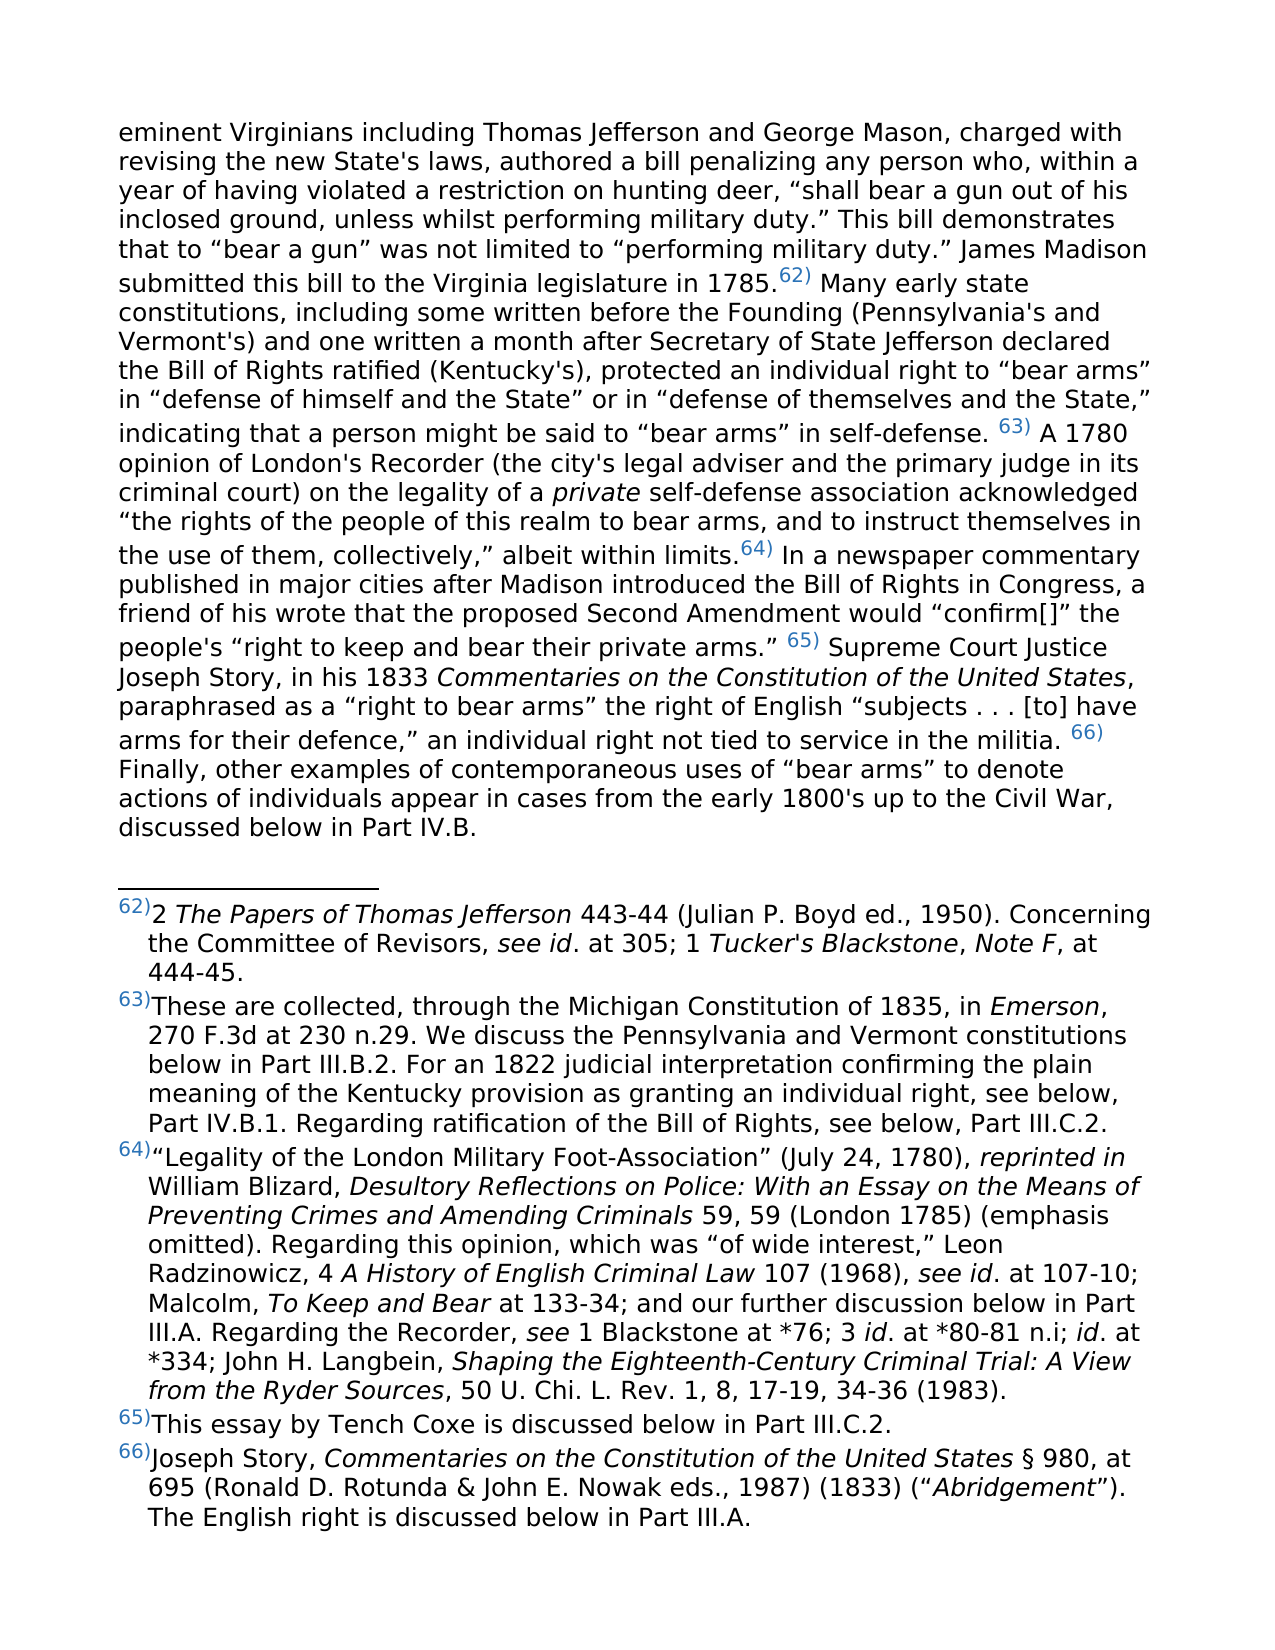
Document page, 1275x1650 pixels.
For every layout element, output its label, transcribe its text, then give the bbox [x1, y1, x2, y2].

text eminent Virginians including Thomas Jefferson and George Mason, charged with revising the new State's laws, authored a bill penalizing any person who, within a year of having violated a restriction on hunting deer, “shall bear a gun out of his inclosed ground, unless whilst performing military duty.” This bill demonstrates that to “bear a gun” was not limited to “performing military duty.” James Madison submitted this bill to the Virginia legislature in 1785. Many early state constitutions, including some written before the Founding (Pennsylvania's and Vermont's) and one written a month after Secretary of State Jefferson declared the Bill of Rights ratified (Kentucky's), protected an individual right to “bear arms” in “defense of himself and the State” or in “defense of themselves and the State,” indicating that a person might be said to “bear arms” in self-defense. A 1780 opinion of London's Recorder (the city's legal adviser and the primary judge in its criminal court) on the legality of a private self-defense association acknowledged “the rights of the people of this realm to bear arms, and to instruct themselves in the use of them, collectively,” albeit within limits. In a newspaper commentary published in major cities after Madison introduced the Bill of Rights in Congress, a friend of his wrote that the proposed Second Amendment would “confirm[]” the people's “right to keep and bear their private arms.” Supreme Court Justice Joseph Story, in his 1833 Commentaries on the Constitution of the United States, paraphrased as a “right to bear arms” the right of English “subjects . . . [to] have arms for their defence,” an individual right not tied to service in the militia. Finally, other examples of contemporaneous uses of “bear arms” to denote actions of individuals appear in cases from the early 1800's up to the Civil War, discussed below in Part IV.B. [118, 118, 1157, 843]
text This essay by Tench Coxe is discussed below in Part III.C.2. [118, 1405, 1157, 1439]
text “Legality of the London Military Foot-Association” (July 24, 1780), reprinted in William Blizard, Desultory Reflections on Police: With an Essay on the Means of Preventing Crimes and Amending Criminals 59, 59 (London 1785) (emphasis omitted). Regarding this opinion, which was “of wide interest,” Leon Radzinowicz, 4 A History of English Criminal Law 107 (1968), see id. at 107-10; Malcolm, To Keep and Bear at 133-34; and our further discussion below in Part III.A. Regarding the Recorder, see 1 Blackstone at *76; 3 id. at *80-81 n.i; id. at *334; John H. Langbein, Shaping the Eighteenth-Century Criminal Trial: A View from the Ryder Sources, 50 U. Chi. L. Rev. 1, 8, 17-19, 34-36 (1983). [118, 1138, 1157, 1405]
text These are collected, through the Michigan Constitution of 1835, in Emerson, 270 F.3d at 230 n.29. We discuss the Pennsylvania and Vermont constitutions below in Part III.B.2. For an 1822 judicial interpretation confirming the plain meaning of the Kentucky provision as granting an individual right, see below, Part IV.B.1. Regarding ratification of the Bill of Rights, see below, Part III.C.2. [118, 987, 1157, 1138]
text Joseph Story, Commentaries on the Constitution of the United States § 980, at 695 (Ronald D. Rotunda & John E. Nowak eds., 1987) (1833) (“Abridgement”). The English right is discussed below in Part III.A. [118, 1439, 1157, 1532]
text 2 The Papers of Thomas Jefferson 443-44 (Julian P. Boyd ed., 1950). Concerning the Committee of Revisors, see id. at 305; 1 Tucker's Blackstone, Note F, at 444-45. [118, 895, 1157, 987]
